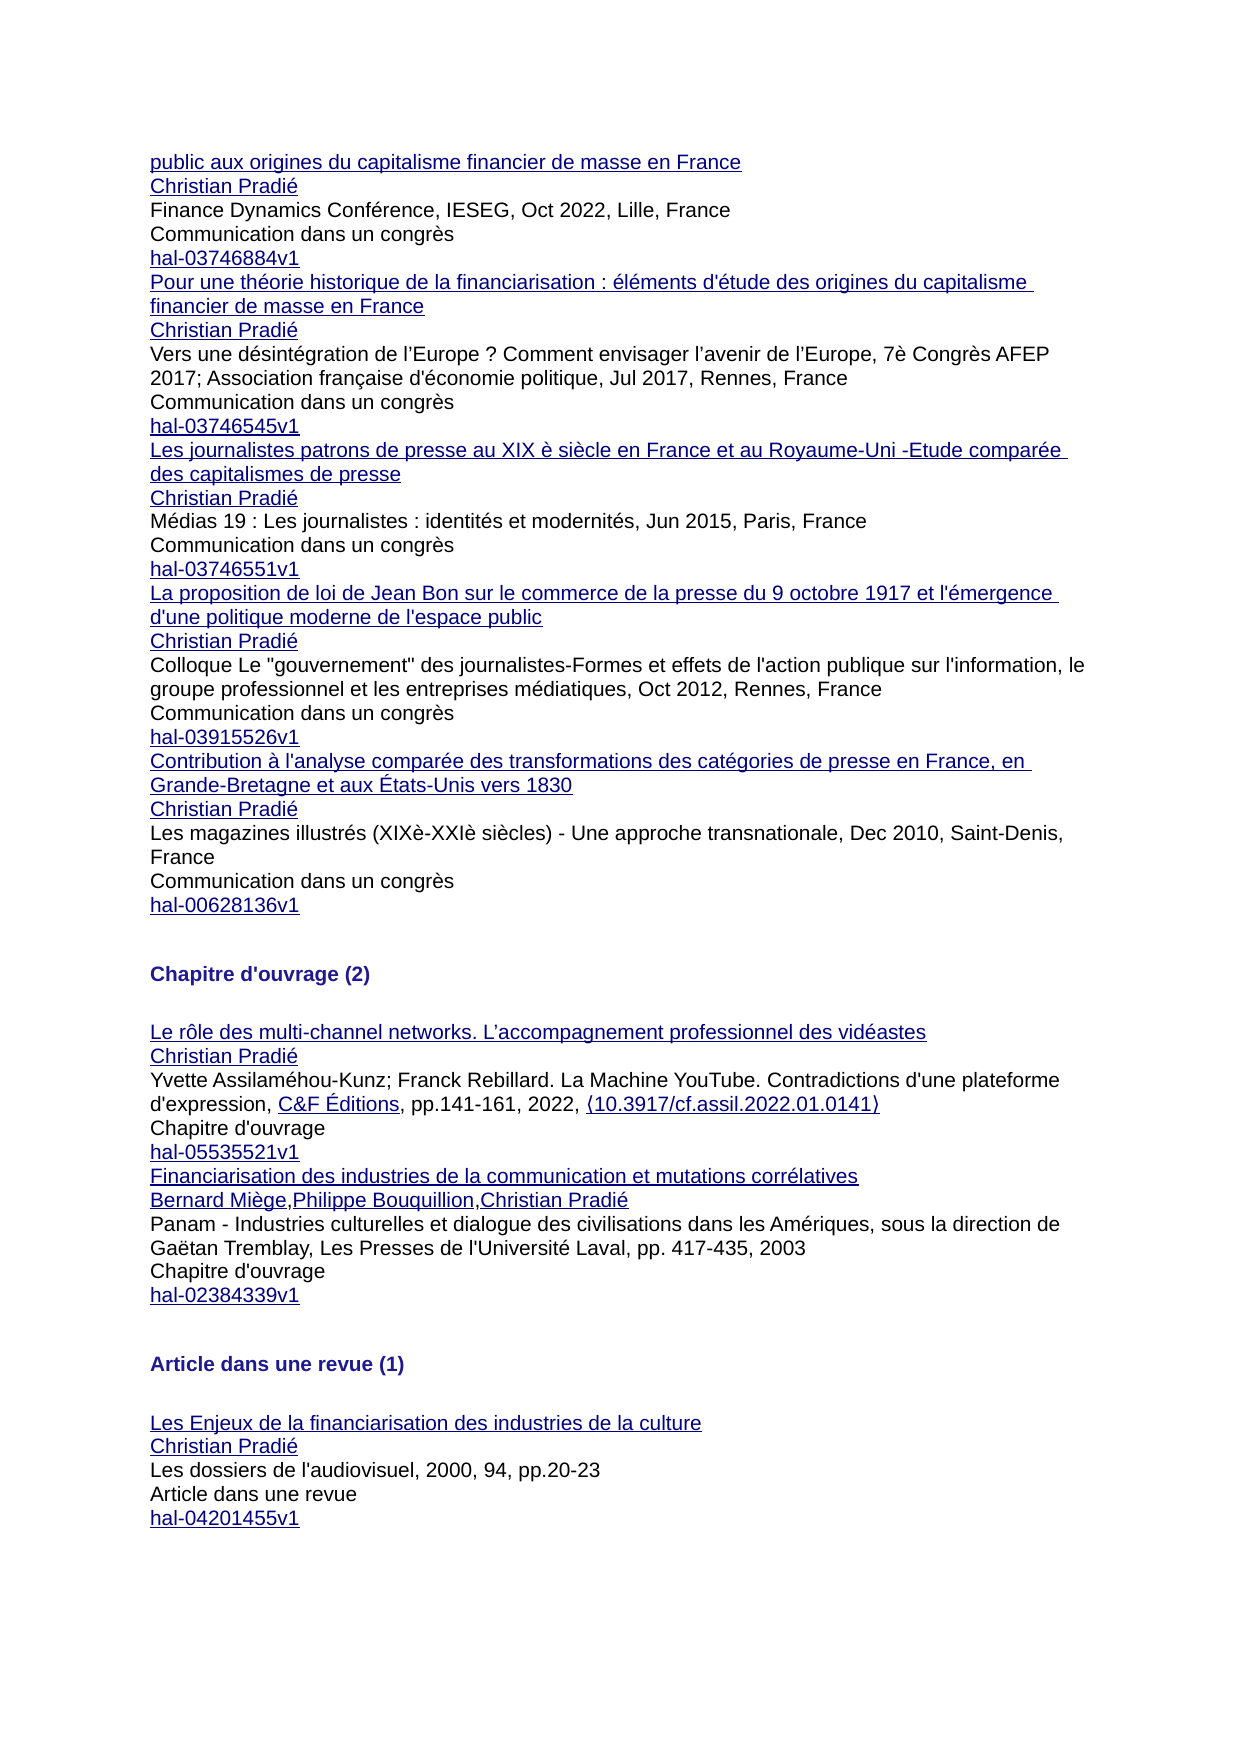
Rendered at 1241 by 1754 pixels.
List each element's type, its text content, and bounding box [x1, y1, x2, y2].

table_header Le rôle des multi-channel networks. L’accompagnement professionnel des vidéastes Christian Pradié Yvette Assilaméhou-Kunz; Franck Rebillard. La Machine YouTube. Contradictions d'une plateforme d'expression, C&F Éditions, pp.141-161, 2022, ⟨10.3917/cf.assil.2022.01.0141⟩ Chapitre d'ouvrage hal-05535521v1 [150, 1020, 1090, 1163]
table_cell public aux origines du capitalisme financier de masse en France Christian Pradié Finance Dynamics Conférence, IESEG, Oct 2022, Lille, France Communication dans un congrès hal-03746884v1 [150, 150, 1090, 270]
subtitle Chapitre d'ouvrage (2) [150, 961, 1090, 985]
table_cell Les journalistes patrons de presse au XIX è siècle en France et au Royaume-Uni -Etude comparée des capitalismes de presse Christian Pradié Médias 19 : Les journalistes : identités et modernités, Jun 2015, Paris, France Communication dans un congrès hal-03746551v1 [150, 438, 1090, 581]
table_cell Contribution à l'analyse comparée des transformations des catégories de presse en France, en Grande-Bretagne et aux États-Unis vers 1830 Christian Pradié Les magazines illustrés (XIXè-XXIè siècles) - Une approche transnationale, Dec 2010, Saint-Denis, France Communication dans un congrès hal-00628136v1 [150, 749, 1090, 917]
table_cell La proposition de loi de Jean Bon sur le commerce de la presse du 9 octobre 1917 et l'émergence d'une politique moderne de l'espace public Christian Pradié Colloque Le "gouvernement" des journalistes-Formes et effets de l'action publique sur l'information, le groupe professionnel et les entreprises médiatiques, Oct 2012, Rennes, France Communication dans un congrès hal-03915526v1 [150, 581, 1090, 749]
table_header Les Enjeux de la financiarisation des industries de la culture Christian Pradié Les dossiers de l'audiovisuel, 2000, 94, pp.20-23 Article dans une revue hal-04201455v1 [150, 1410, 1090, 1530]
subtitle Article dans une revue (1) [150, 1352, 1090, 1376]
table_cell Pour une théorie historique de la financiarisation : éléments d'étude des origines du capitalisme financier de masse en France Christian Pradié Vers une désintégration de l’Europe ? Comment envisager l’avenir de l’Europe, 7è Congrès AFEP 2017; Association française d'économie politique, Jul 2017, Rennes, France Communication dans un congrès hal-03746545v1 [150, 270, 1090, 437]
table_cell Financiarisation des industries de la communication et mutations corrélatives Bernard Miège,Philippe Bouquillion,Christian Pradié Panam - Industries culturelles et dialogue des civilisations dans les Amériques, sous la direction de Gaëtan Tremblay, Les Presses de l'Université Laval, pp. 417-435, 2003 Chapitre d'ouvrage hal-02384339v1 [150, 1164, 1090, 1307]
